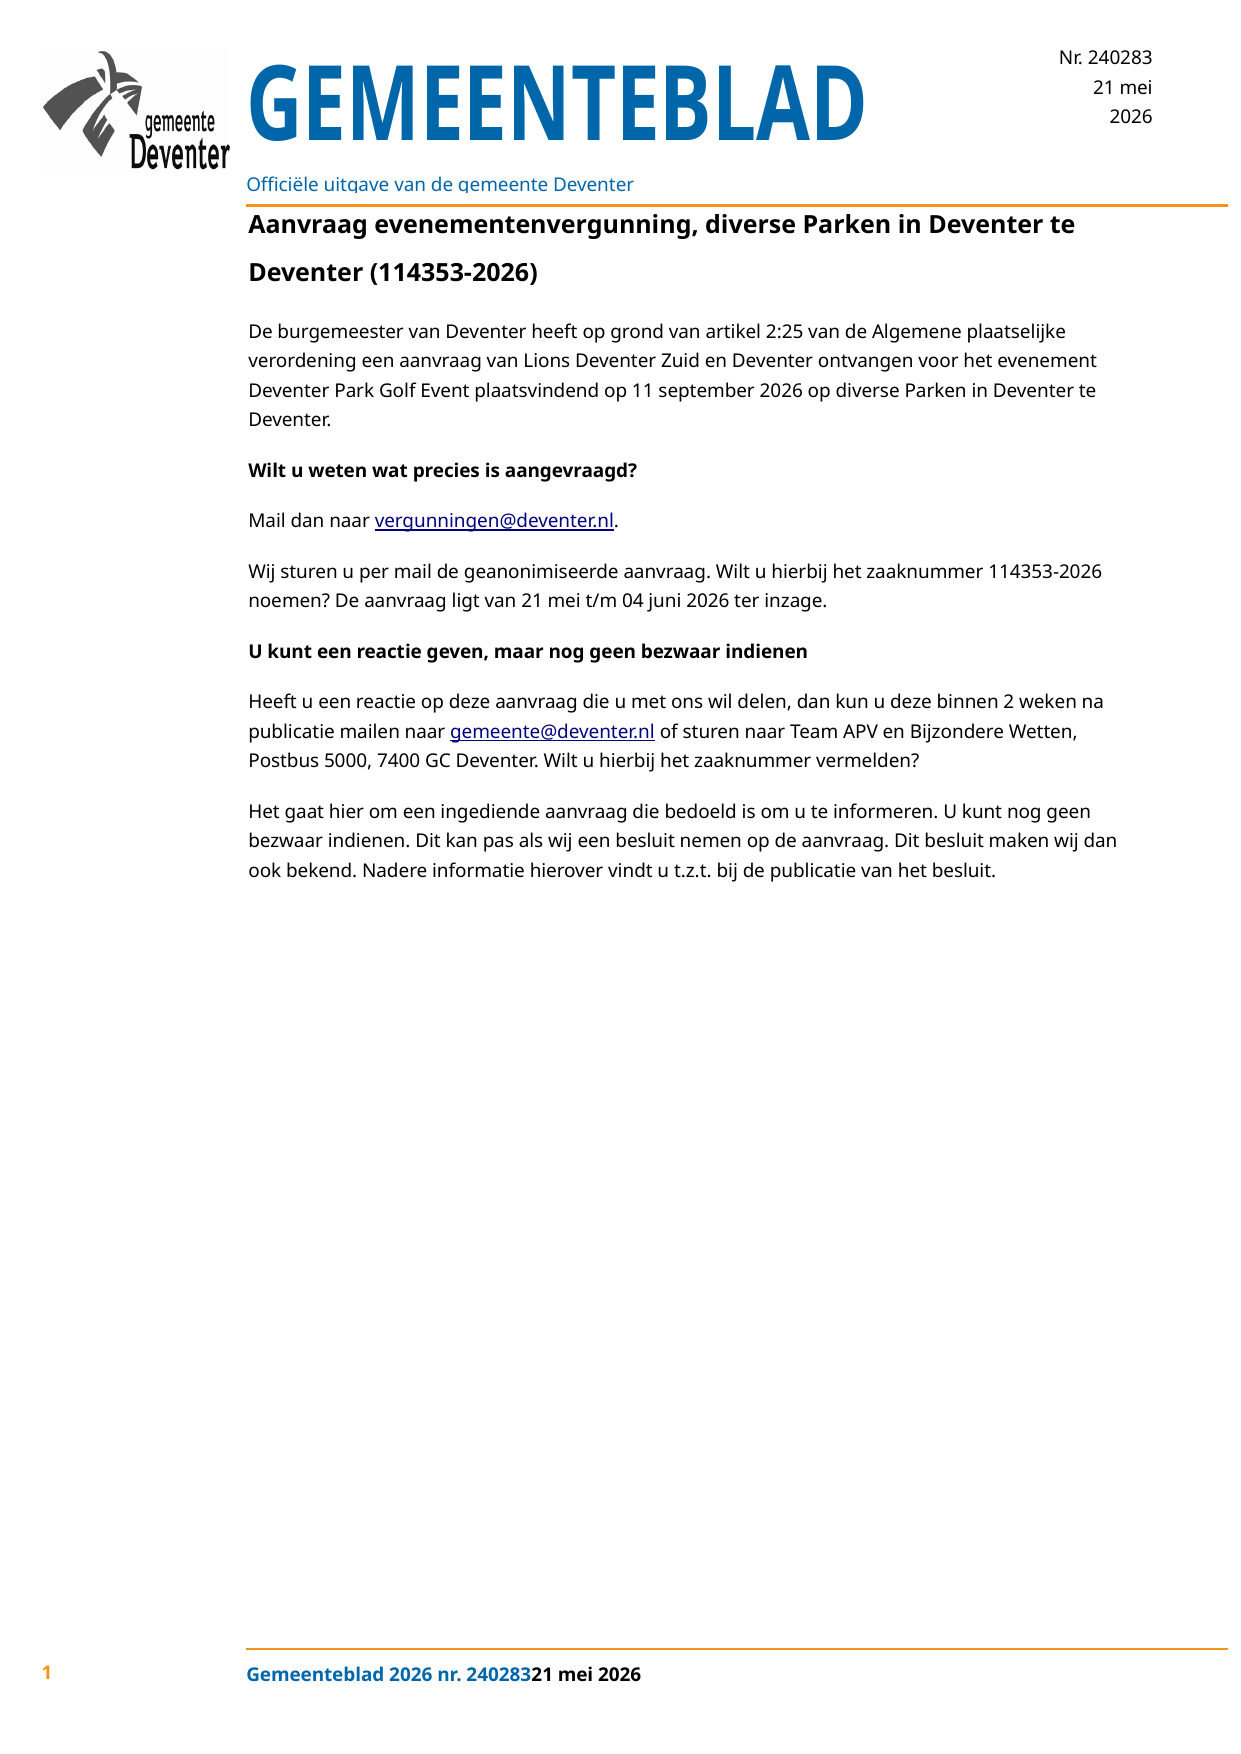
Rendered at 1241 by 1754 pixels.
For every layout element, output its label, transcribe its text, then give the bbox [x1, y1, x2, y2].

text Heeft u een reactie op deze aanvraag die u met ons wil delen, dan kun u deze binnen 2 weken na publicatie mailen naar gemeente@deventer.nl of sturen naar Team APV en Bijzondere Wetten, Postbus 5000, 7400 GC Deventer. Wilt u hierbij het zaaknummer vermelden? [248, 688, 1152, 773]
text Wilt u weten wat precies is aangevraagd? [248, 457, 1152, 483]
picture [41, 47, 231, 172]
text U kunt een reactie geven, maar nog geen bezwaar indienen [248, 638, 1152, 664]
text Aanvraag evenementenvergunning, diverse Parken in Deventer te Deventer (114353-2026) [248, 207, 1152, 288]
text Mail dan naar vergunningen@deventer.nl. [248, 507, 1152, 533]
text Het gaat hier om een ingediende aanvraag die bedoeld is om u te informeren. U kunt nog geen bezwaar indienen. Dit kan pas als wij een besluit nemen op de aanvraag. Dit besluit maken wij dan ook bekend. Nadere informatie hierover vindt u t.z.t. bij de publicatie van het besluit. [248, 798, 1152, 883]
text Wij sturen u per mail de geanonimiseerde aanvraag. Wilt u hierbij het zaaknummer 114353-2026 noemen? De aanvraag ligt van 21 mei t/m 04 juni 2026 ter inzage. [248, 558, 1152, 613]
text De burgemeester van Deventer heeft op grond van artikel 2:25 van de Algemene plaatselijke verordening een aanvraag van Lions Deventer Zuid en Deventer ontvangen voor het evenement Deventer Park Golf Event plaatsvindend op 11 september 2026 op diverse Parken in Deventer te Deventer. [248, 318, 1152, 432]
